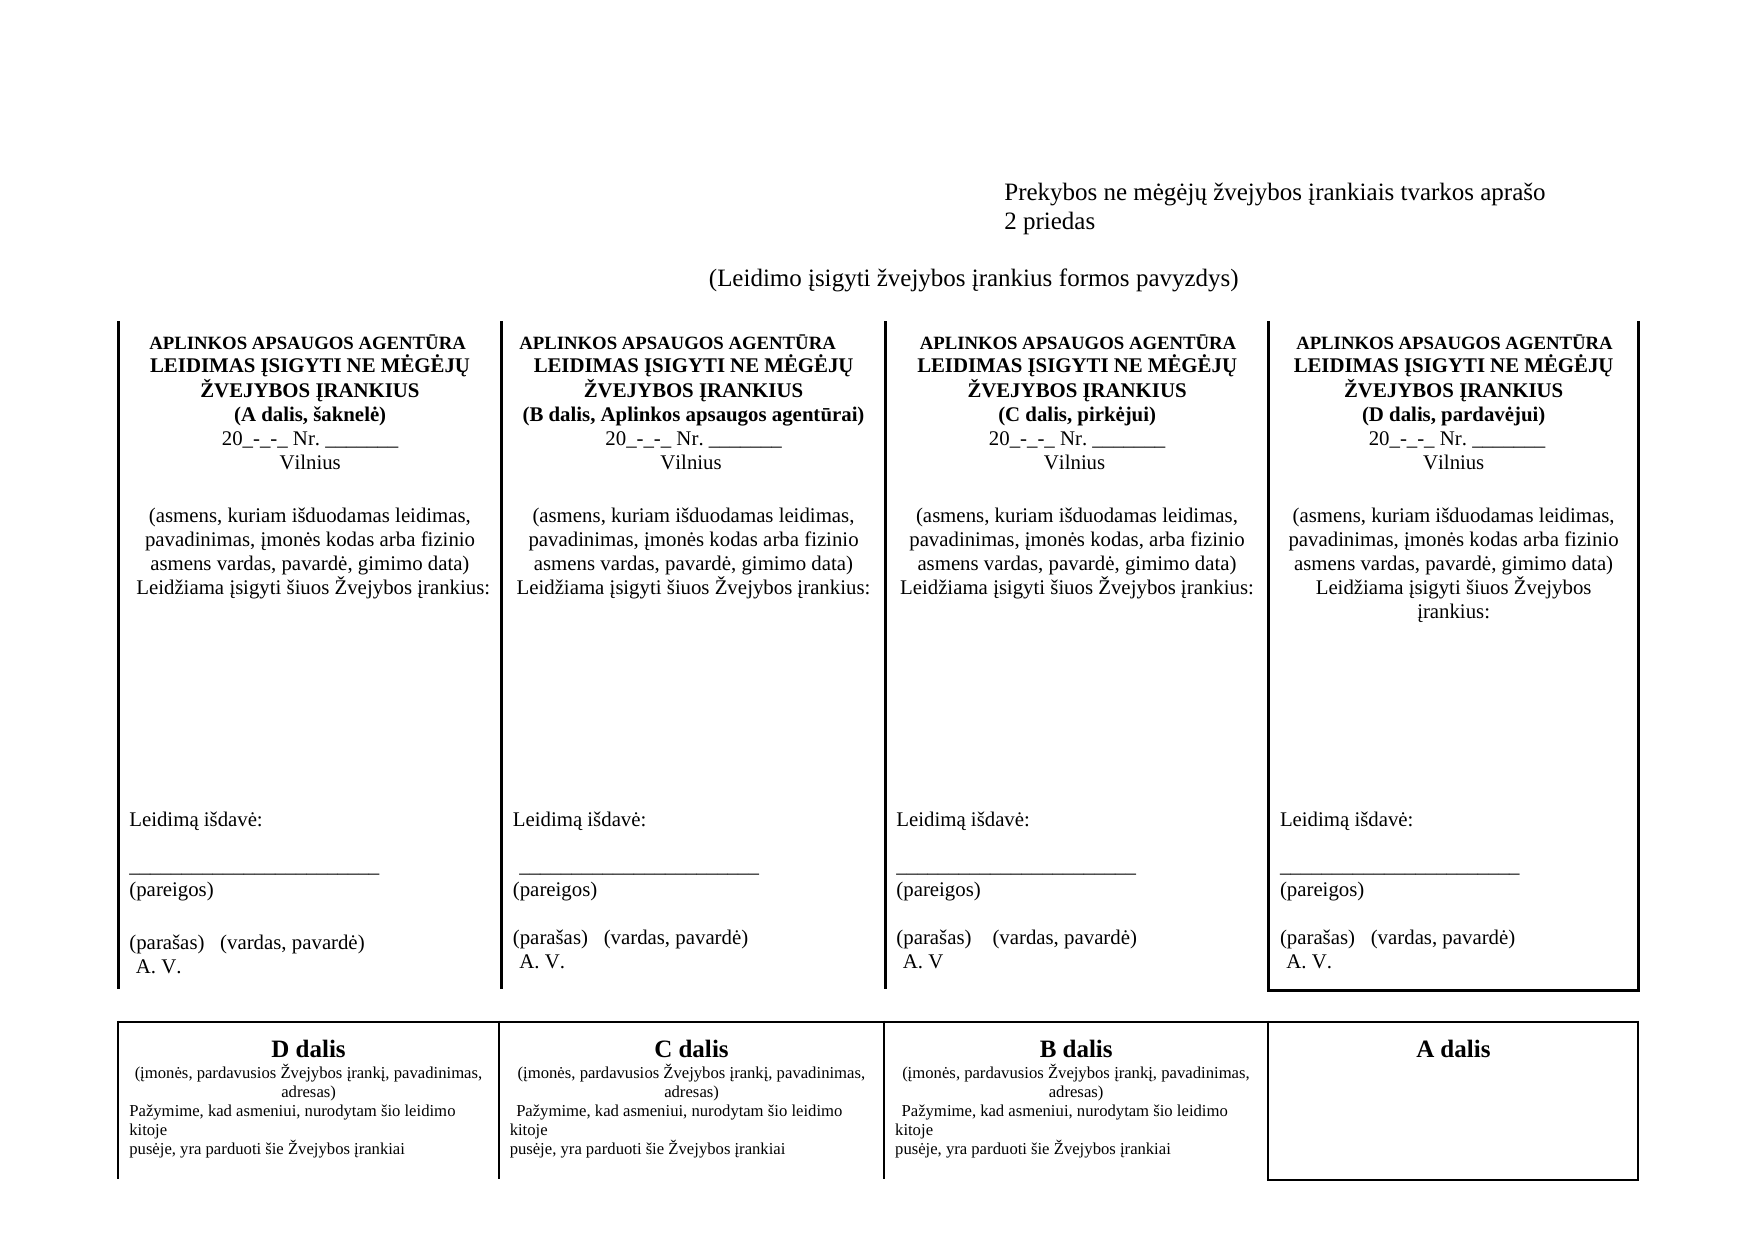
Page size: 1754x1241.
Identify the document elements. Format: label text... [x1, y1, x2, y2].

text 2 priedas [118, 206, 1577, 235]
table_cell _______________________ (pareigos) (parašas) (vardas, pavardė) A. V. [503, 842, 884, 989]
text (Leidimo įsigyti žvejybos įrankius formos pavyzdys) [709, 263, 1577, 292]
table_cell Leidimą išdavė: [120, 796, 500, 842]
table_cell _______________________ (pareigos) (parašas) (vardas, pavardė) A. V [887, 842, 1267, 989]
table_cell Leidimą išdavė: [1270, 796, 1637, 842]
table_header APLINKOS APSAUGOS AGENTŪRA LEIDIMAS ĮSIGYTI NE MĖGĖJŲ ŽVEJYBOS ĮRANKIUS (B dalis, Aplinkos apsaugos agentūrai) 20_-_-_ Nr. _______ Vilnius (asmens, kuriam išduodamas leidimas, pavadinimas, įmonės kodas arba fizinio asmens vardas, pavardė, gimimo data) Leidžiama įsigyti šiuos Žvejybos įrankius: [503, 321, 884, 796]
table_header A dalis [1269, 1023, 1637, 1179]
table_header B dalis (įmonės, pardavusios Žvejybos įrankį, pavadinimas, adresas) Pažymime, kad asmeniui, nurodytam šio leidimo kitoje pusėje, yra parduoti šie Žvejybos įrankiai [885, 1023, 1267, 1179]
table_header APLINKOS APSAUGOS AGENTŪRA LEIDIMAS ĮSIGYTI NE MĖGĖJŲ ŽVEJYBOS ĮRANKIUS (D dalis, pardavėjui) 20_-_-_ Nr. _______ Vilnius (asmens, kuriam išduodamas leidimas, pavadinimas, įmonės kodas arba fizinio asmens vardas, pavardė, gimimo data) Leidžiama įsigyti šiuos Žvejybos įrankius: [1270, 321, 1637, 796]
table_header D dalis (įmonės, pardavusios Žvejybos įrankį, pavadinimas, adresas) Pažymime, kad asmeniui, nurodytam šio leidimo kitoje pusėje, yra parduoti šie Žvejybos įrankiai [119, 1023, 498, 1179]
table_cell Leidimą išdavė: [887, 796, 1267, 842]
table_cell _______________________ (pareigos) (parašas) (vardas, pavardė) A. V. [1270, 842, 1637, 989]
table_header APLINKOS APSAUGOS AGENTŪRA LEIDIMAS ĮSIGYTI NE MĖGĖJŲ ŽVEJYBOS ĮRANKIUS (A dalis, šaknelė) 20_-_-_ Nr. _______ Vilnius (asmens, kuriam išduodamas leidimas, pavadinimas, įmonės kodas arba fizinio asmens vardas, pavardė, gimimo data) Leidžiama įsigyti šiuos Žvejybos įrankius: [120, 321, 500, 796]
table_header C dalis (įmonės, pardavusios Žvejybos įrankį, pavadinimas, adresas) Pažymime, kad asmeniui, nurodytam šio leidimo kitoje pusėje, yra parduoti šie Žvejybos įrankiai [500, 1023, 883, 1179]
table_header APLINKOS APSAUGOS AGENTŪRA LEIDIMAS ĮSIGYTI NE MĖGĖJŲ ŽVEJYBOS ĮRANKIUS (C dalis, pirkėjui) 20_-_-_ Nr. _______ Vilnius (asmens, kuriam išduodamas leidimas, pavadinimas, įmonės kodas, arba fizinio asmens vardas, pavardė, gimimo data) Leidžiama įsigyti šiuos Žvejybos įrankius: [887, 321, 1267, 796]
table_cell ________________________ (pareigos) (parašas) (vardas, pavardė) A. V. [120, 842, 500, 989]
text Prekybos ne mėgėjų žvejybos įrankiais tvarkos aprašo [118, 177, 1577, 206]
table_cell Leidimą išdavė: [503, 796, 884, 842]
